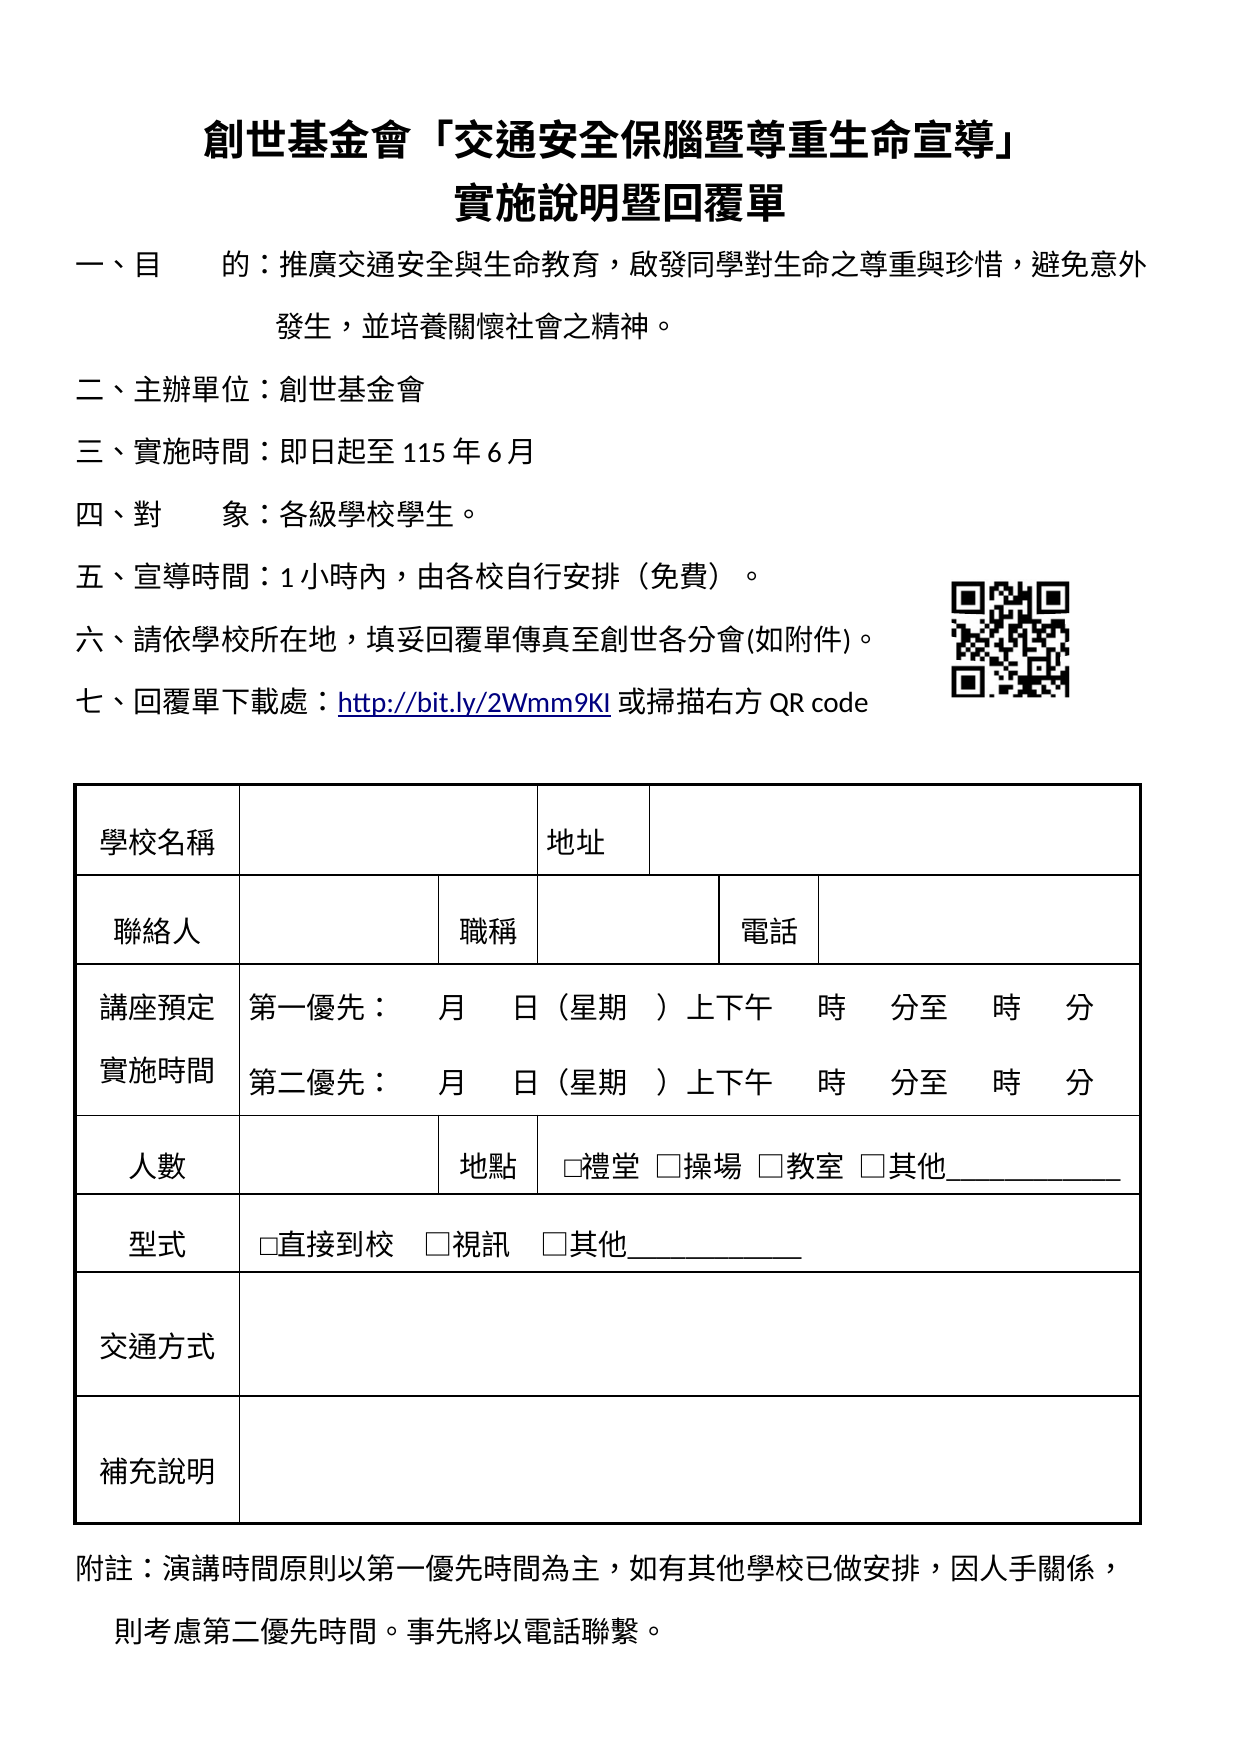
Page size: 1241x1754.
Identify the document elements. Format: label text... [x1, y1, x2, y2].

text [1050, 596, 1165, 658]
table_cell [240, 1116, 438, 1193]
text 實施說明暨回覆單 [75, 158, 1165, 221]
table_cell □直接到校 □視訊 □其他____________ [240, 1195, 1139, 1271]
table_cell [819, 876, 1139, 963]
text 五、宣導時間：1小時內，由各校自行安排（免費）。 [75, 533, 1165, 596]
table_cell 聯絡人 [77, 876, 239, 963]
text 二、主辦單位：創世基金會 [75, 346, 1165, 408]
table_header [650, 786, 1139, 874]
text 一、目 的：推廣交通安全與生命教育，啟發同學對生命之尊重與珍惜，避免意外發生，並培養關懷社會之精神。 [75, 221, 1165, 346]
table_header 地址 [538, 786, 649, 874]
table_cell 人數 [77, 1116, 239, 1193]
table_cell □禮堂 □操場 □教室 □其他____________ [538, 1116, 1139, 1193]
table_cell [240, 876, 438, 963]
text 三、實施時間：即日起至115年6月 [75, 408, 1165, 471]
text 六、請依學校所在地，填妥回覆單傳真至創世各分會(如附件)。 [75, 596, 970, 658]
table_cell 型式 [77, 1195, 239, 1271]
table_cell 交通方式 [77, 1273, 239, 1395]
table_cell 講座預定 實施時間 [77, 965, 239, 1114]
table_cell 補充說明 [77, 1397, 239, 1522]
table_cell [240, 1397, 1139, 1522]
text 七、回覆單下載處：http://bit.ly/2Wmm9KI 或掃描右方QR code [75, 658, 1165, 721]
table_header [240, 786, 537, 874]
table_cell [240, 1273, 1139, 1395]
table_header 學校名稱 [77, 786, 239, 874]
text 四、對 象：各級學校學生。 [75, 471, 1165, 533]
table_cell 地點 [439, 1116, 537, 1193]
text 附註：演講時間原則以第一優先時間為主，如有其他學校已做安排，因人手關係， 則考慮第二優先時間。事先將以電話聯繫。 [75, 1525, 1165, 1650]
table_cell 第一優先： 月 日（星期 ）上下午 時 分至 時 分 第二優先： 月 日（星期 ）上下午 時 分至 時 分 [240, 965, 1139, 1114]
table_cell [538, 876, 718, 963]
text 創世基金會「交通安全保腦暨尊重生命宣導」 [75, 96, 1165, 158]
table_cell 職稱 [439, 876, 537, 963]
table_cell 電話 [720, 876, 818, 963]
